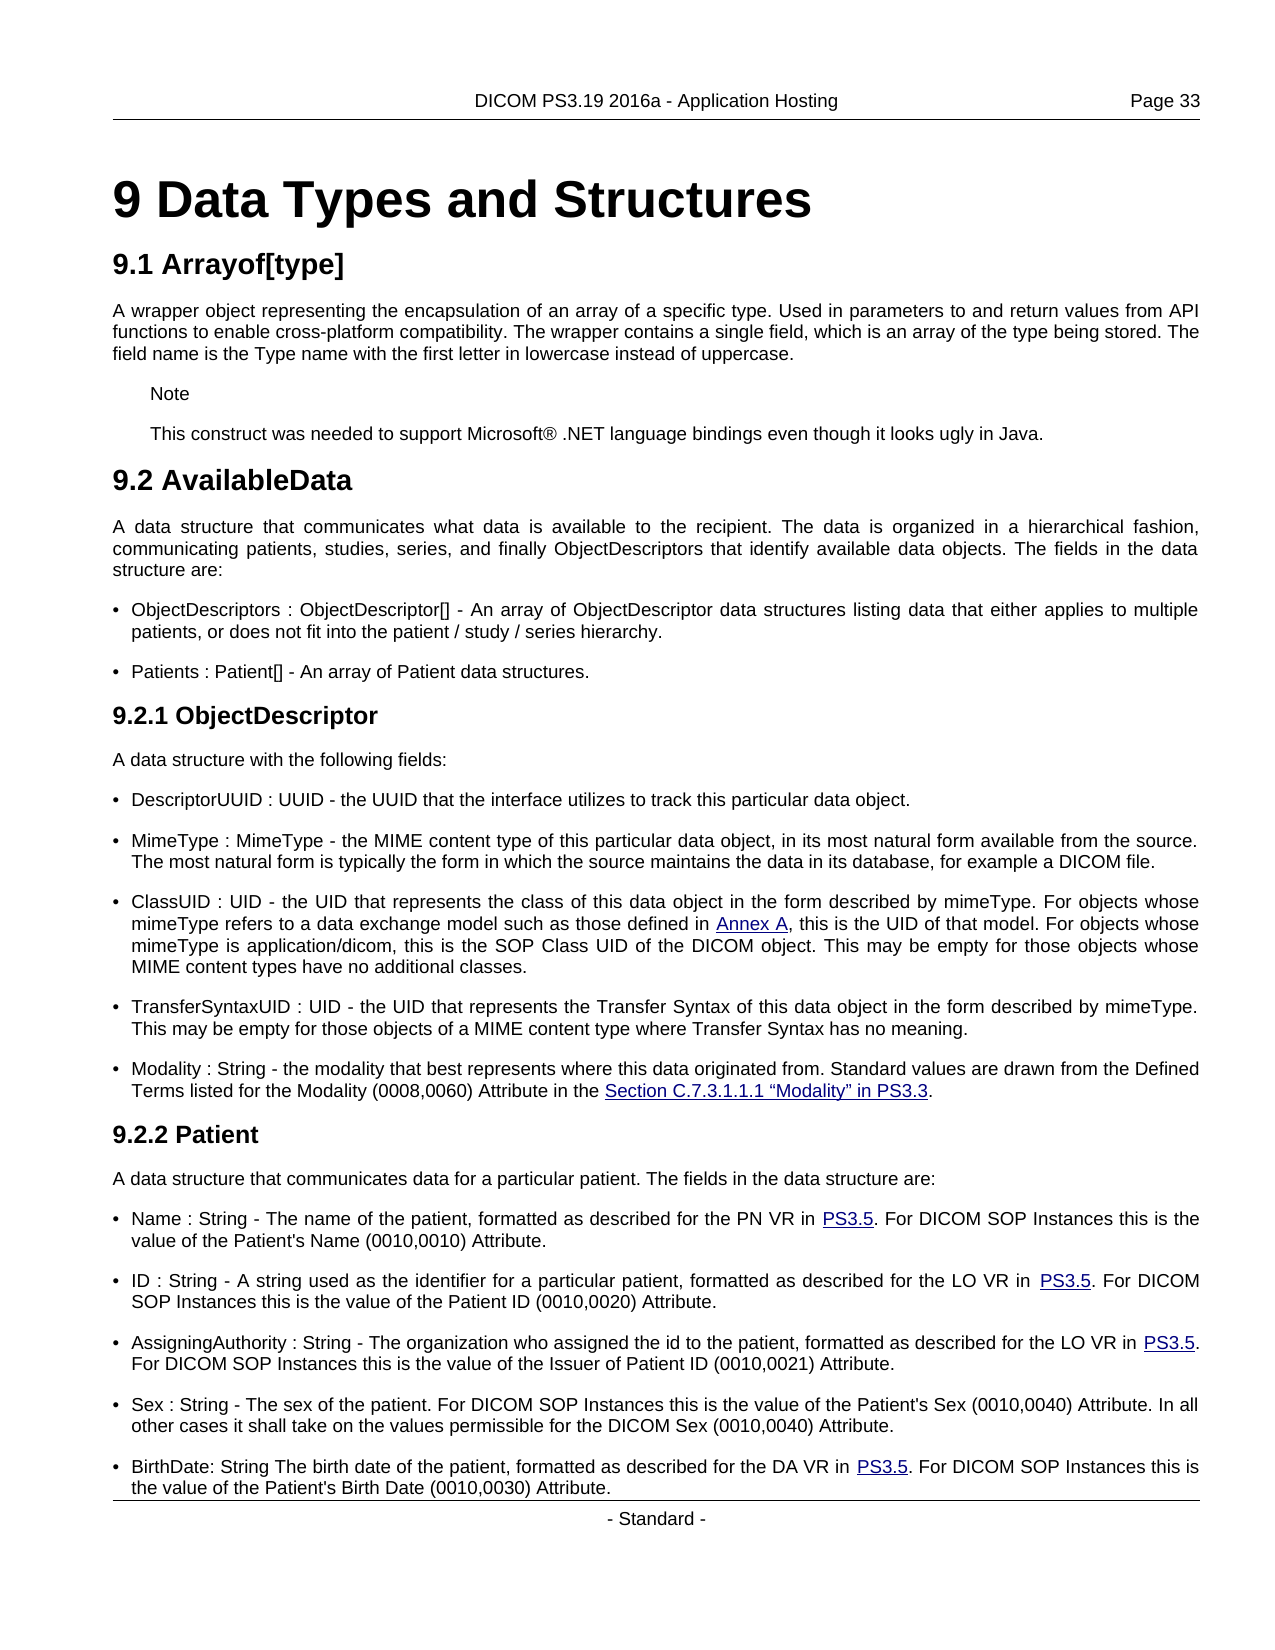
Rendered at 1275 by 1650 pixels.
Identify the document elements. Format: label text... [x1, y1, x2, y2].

text 9.2 AvailableData [112, 463, 1200, 497]
list MimeType : MimeType - the MIME content type of this particular data object, in its most natural form available from the source. The most natural form is typically the form in which the source maintains the data in its database, for example a DICOM file. [112, 829, 1200, 873]
list AssigningAuthority : String - The organization who assigned the id to the patient, formatted as described for the LO VR in PS3.5. For DICOM SOP Instances this is the value of the Issuer of Patient ID (0010,0021) Attribute. [112, 1332, 1200, 1375]
list TransferSyntaxUID : UID - the UID that represents the Transfer Syntax of this data object in the form described by mimeType. This may be empty for those objects of a MIME content type where Transfer Syntax has no meaning. [112, 996, 1200, 1039]
text A data structure that communicates what data is available to the recipient. The data is organized in a hierarchical fashion, communicating patients, studies, series, and finally ObjectDescriptors that identify available data objects. The fields in the data structure are: [112, 516, 1200, 580]
text 9.2.1 ObjectDescriptor [112, 701, 1200, 730]
list Modality : String - the modality that best represents where this data originated from. Standard values are drawn from the Defined Terms listed for the Modality (0008,0060) Attribute in the Section C.7.3.1.1.1 “Modality” in PS3.3. [112, 1058, 1200, 1101]
text A data structure that communicates data for a particular patient. The fields in the data structure are: [112, 1168, 1200, 1189]
text This construct was needed to support Microsoft® .NET language bindings even though it looks ugly in Java. [150, 423, 1162, 445]
text Note [150, 383, 1162, 404]
list Sex : String - The sex of the patient. For DICOM SOP Instances this is the value of the Patient's Sex (0010,0040) Attribute. In all other cases it shall take on the values permissible for the DICOM Sex (0010,0040) Attribute. [112, 1393, 1200, 1437]
list Patients : Patient[] - An array of Patient data structures. [112, 661, 1200, 683]
text 9.2.2 Patient [112, 1120, 1200, 1149]
list ClassUID : UID - the UID that represents the class of this data object in the form described by mimeType. For objects whose mimeType refers to a data exchange model such as those defined in Annex A, this is the UID of that model. For objects whose mimeType is application/dicom, this is the SOP Class UID of the DICOM object. This may be empty for those objects whose MIME content types have no additional classes. [112, 891, 1200, 978]
list Name : String - The name of the patient, formatted as described for the PN VR in PS3.5. For DICOM SOP Instances this is the value of the Patient's Name (0010,0010) Attribute. [112, 1208, 1200, 1251]
list DescriptorUUID : UUID - the UUID that the interface utilizes to track this particular data object. [112, 789, 1200, 811]
text A data structure with the following fields: [112, 749, 1200, 770]
text 9.1 Arrayof[type] [112, 247, 1200, 281]
list BirthDate: String The birth date of the patient, formatted as described for the DA VR in PS3.5. For DICOM SOP Instances this is the value of the Patient's Birth Date (0010,0030) Attribute. [112, 1455, 1200, 1498]
list ObjectDescriptors : ObjectDescriptor[] - An array of ObjectDescriptor data structures listing data that either applies to multiple patients, or does not fit into the patient / study / series hierarchy. [112, 599, 1200, 642]
list ID : String - A string used as the identifier for a particular patient, formatted as described for the LO VR in PS3.5. For DICOM SOP Instances this is the value of the Patient ID (0010,0020) Attribute. [112, 1270, 1200, 1313]
text A wrapper object representing the encapsulation of an array of a specific type. Used in parameters to and return values from API functions to enable cross-platform compatibility. The wrapper contains a single field, which is an array of the type being stored. The field name is the Type name with the first letter in lowercase instead of uppercase. [112, 299, 1200, 364]
text 9 Data Types and Structures [112, 169, 1200, 228]
